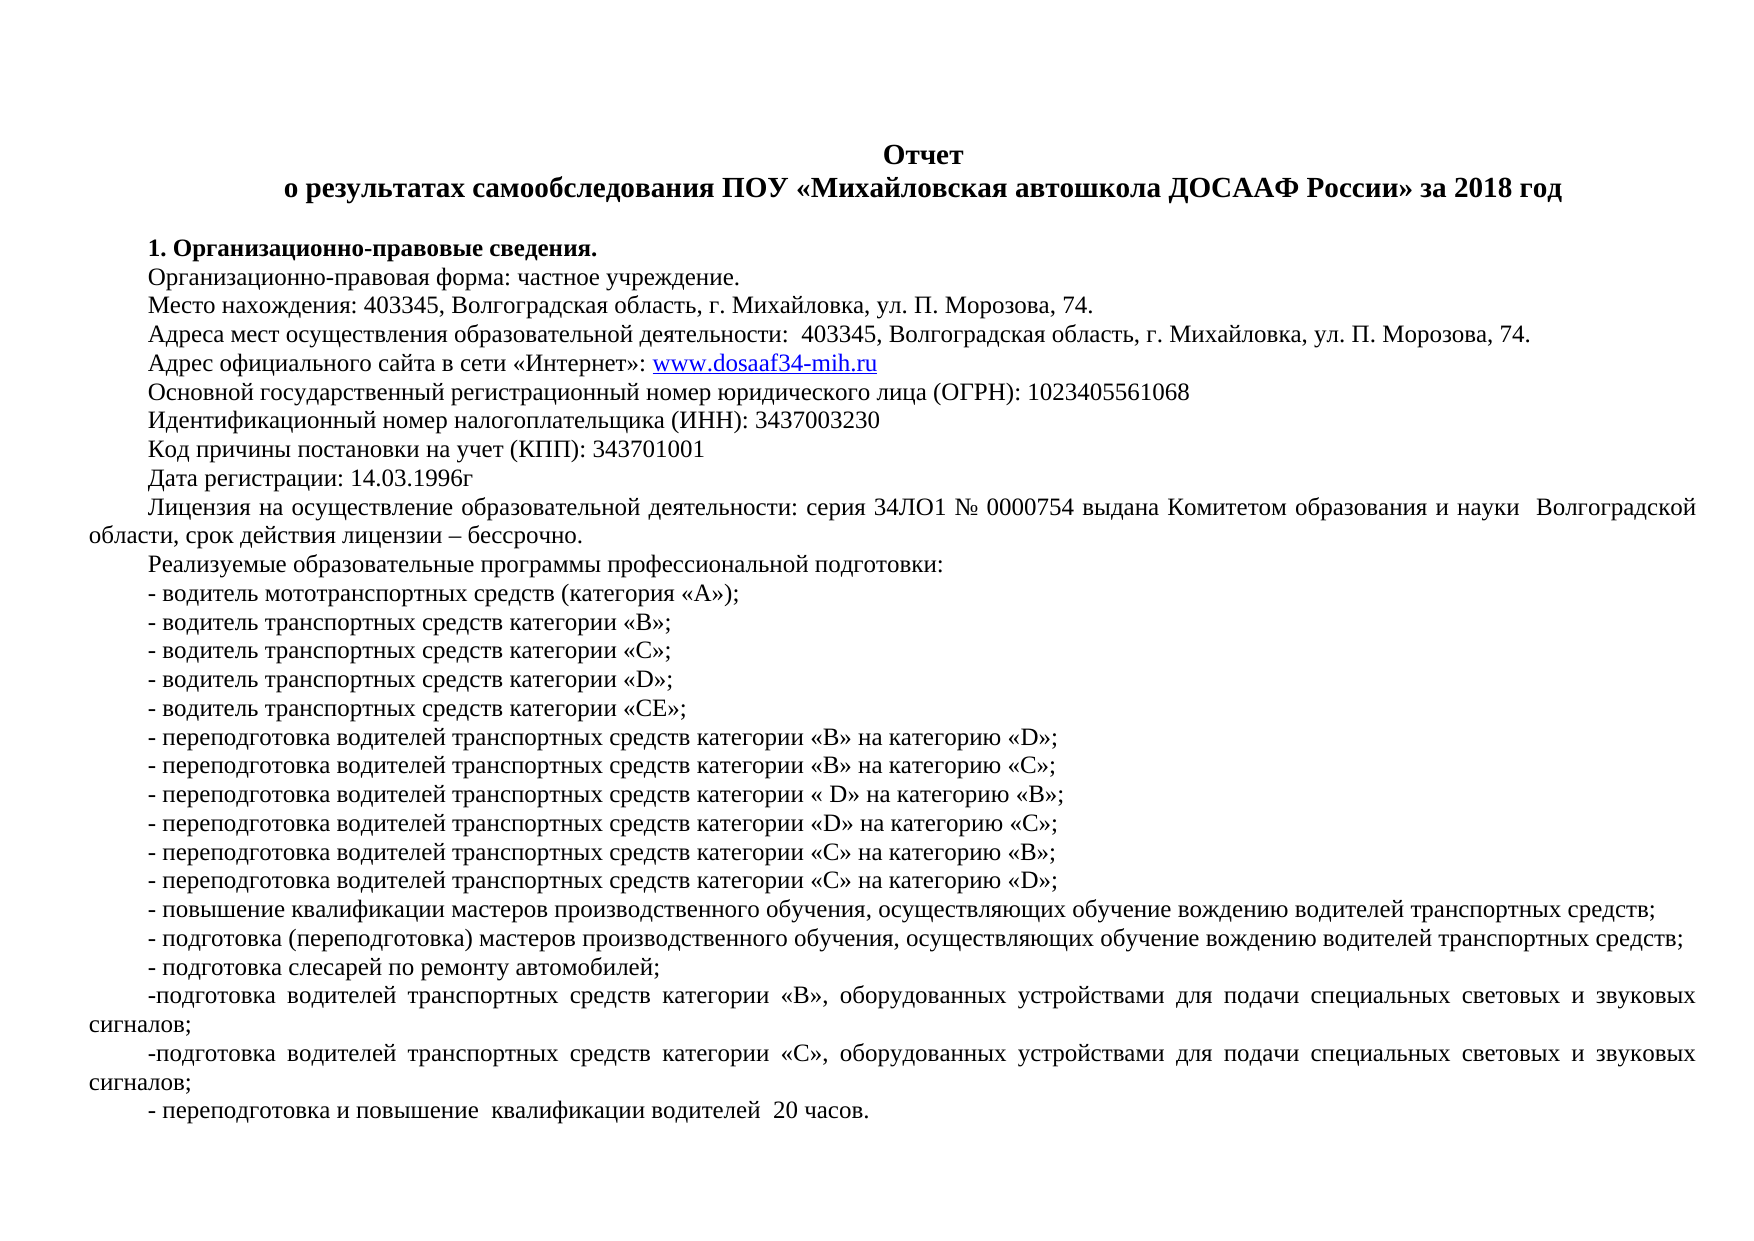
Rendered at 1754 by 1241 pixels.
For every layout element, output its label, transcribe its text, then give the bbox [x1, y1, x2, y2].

text о результатах самообследования ПОУ «Михайловская автошкола ДОСААФ России» за 2018 год [89, 171, 1698, 204]
text - переподготовка водителей транспортных средств категории «В» на категорию «С»; [89, 750, 1698, 779]
text Отчет [89, 137, 1698, 171]
text -подготовка водителей транспортных средств категории «В», оборудованных устройствами для подачи специальных световых и звуковых сигналов; [89, 980, 1698, 1038]
text Адреса мест осуществления образовательной деятельности: 403345, Волгоградская область, г. Михайловка, ул. П. Морозова, 74. [89, 319, 1698, 348]
text - подготовка (переподготовка) мастеров производственного обучения, осуществляющих обучение вождению водителей транспортных средств; [89, 923, 1698, 952]
text - переподготовка водителей транспортных средств категории «В» на категорию «D»; [89, 722, 1698, 750]
text - водитель мототранспортных средств (категория «А»); [89, 578, 1698, 607]
text Дата регистрации: 14.03.1996г [89, 463, 1698, 492]
text - переподготовка и повышение квалификации водителей 20 часов. [89, 1095, 1698, 1124]
text Лицензия на осуществление образовательной деятельности: серия 34ЛО1 № 0000754 выдана Комитетом образования и науки Волгоградской области, срок действия лицензии – бессрочно. [89, 492, 1698, 549]
text - водитель транспортных средств категории «D»; [89, 664, 1698, 693]
text Идентификационный номер налогоплательщика (ИНН): 3437003230 [89, 405, 1698, 434]
text -подготовка водителей транспортных средств категории «С», оборудованных устройствами для подачи специальных световых и звуковых сигналов; [89, 1038, 1698, 1095]
text - переподготовка водителей транспортных средств категории « D» на категорию «В»; [89, 779, 1698, 808]
text Организационно-правовая форма: частное учреждение. [89, 262, 1698, 290]
text - подготовка слесарей по ремонту автомобилей; [89, 952, 1698, 980]
text - водитель транспортных средств категории «СЕ»; [89, 693, 1698, 722]
text Код причины постановки на учет (КПП): 343701001 [89, 434, 1698, 463]
text Адрес официального сайта в сети «Интернет»: www.dosaaf34-mih.ru [89, 348, 1698, 377]
text Основной государственный регистрационный номер юридического лица (ОГРН): 1023405561068 [89, 377, 1698, 405]
text - повышение квалификации мастеров производственного обучения, осуществляющих обучение вождению водителей транспортных средств; [89, 894, 1698, 923]
text - водитель транспортных средств категории «В»; [89, 607, 1698, 635]
text Место нахождения: 403345, Волгоградская область, г. Михайловка, ул. П. Морозова, 74. [89, 290, 1698, 319]
text - водитель транспортных средств категории «С»; [89, 635, 1698, 664]
text - переподготовка водителей транспортных средств категории «С» на категорию «D»; [89, 865, 1698, 894]
text Реализуемые образовательные программы профессиональной подготовки: [89, 549, 1698, 578]
text 1. Организационно-правовые сведения. [89, 233, 1698, 262]
text - переподготовка водителей транспортных средств категории «С» на категорию «В»; [89, 837, 1698, 865]
text - переподготовка водителей транспортных средств категории «D» на категорию «С»; [89, 808, 1698, 837]
